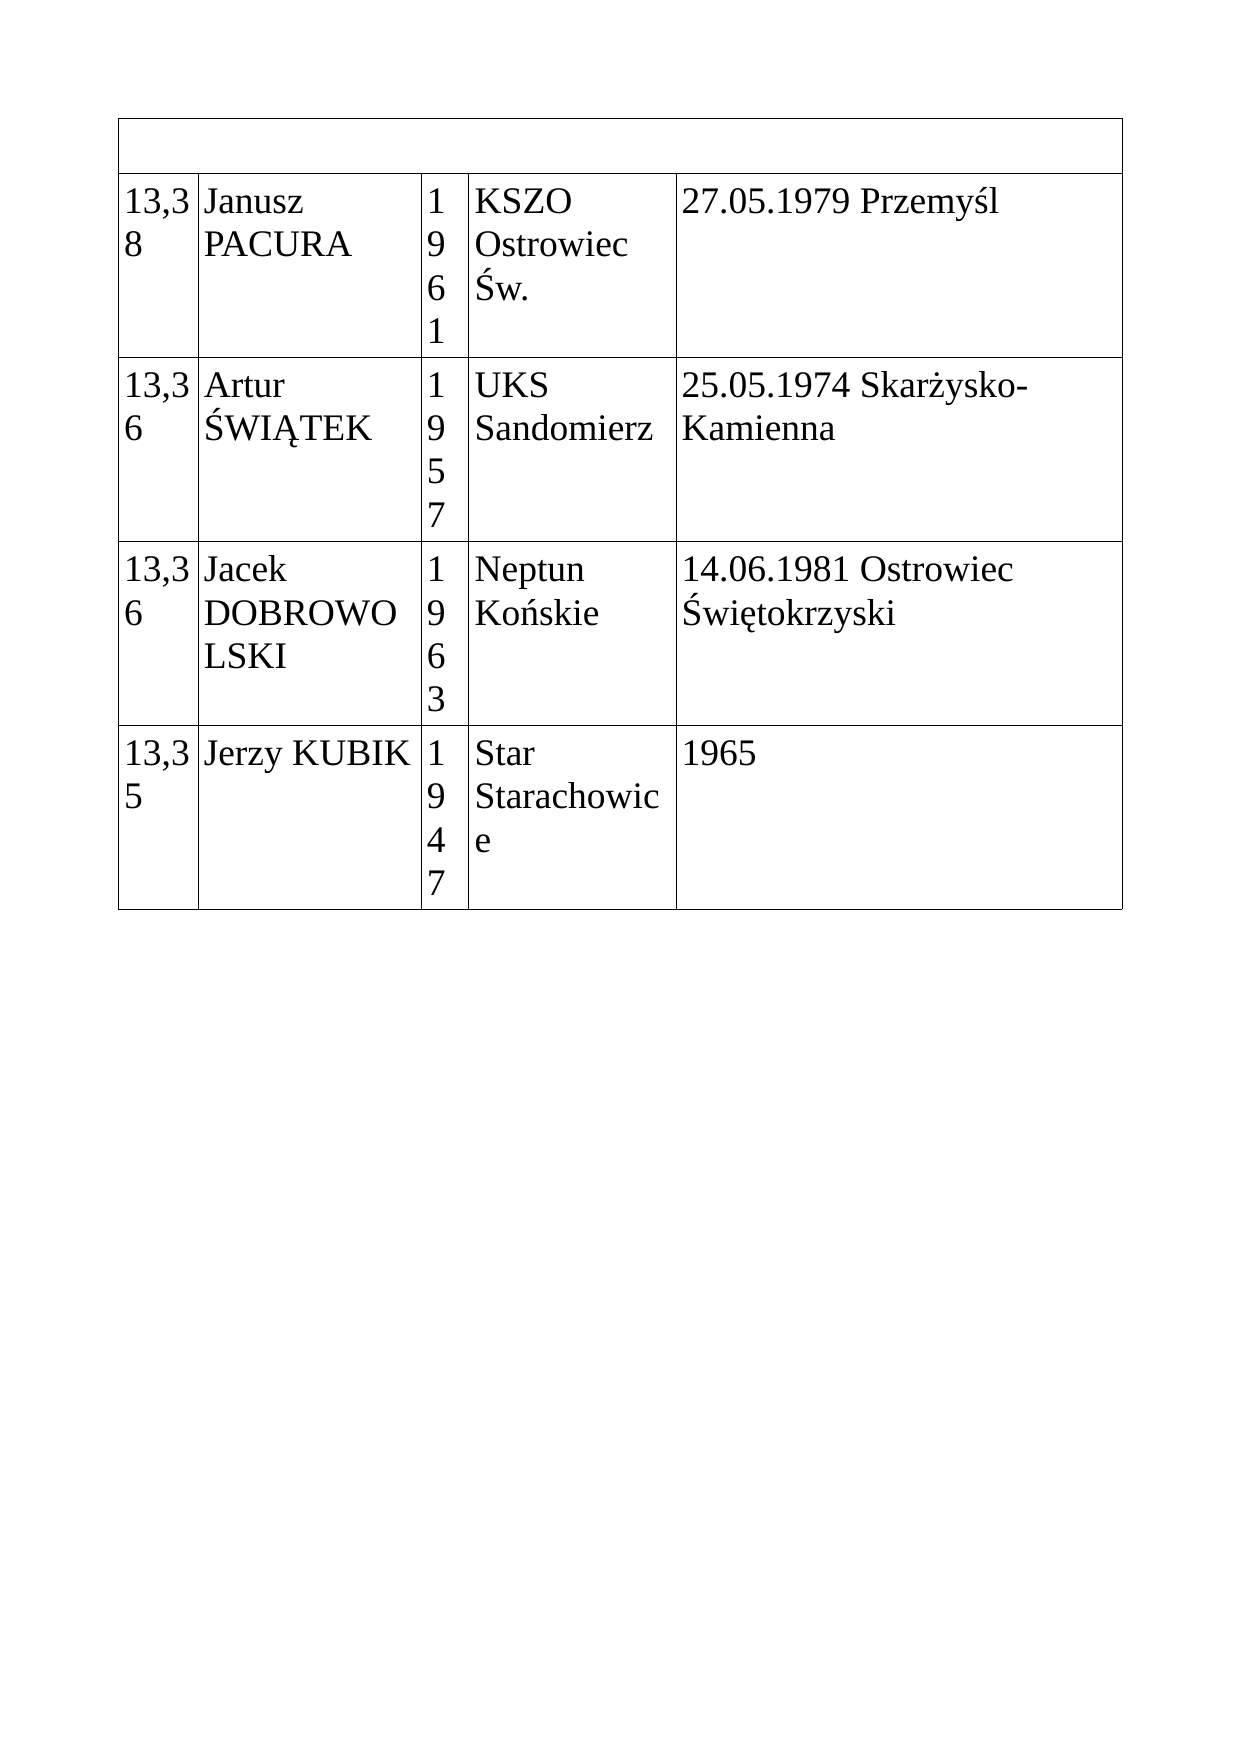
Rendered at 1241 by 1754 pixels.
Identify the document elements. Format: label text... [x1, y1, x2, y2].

table_cell Jacek DOBROWOLSKI [199, 542, 421, 725]
table_cell 1963 [422, 542, 468, 725]
table_cell 25.05.1974 Skarżysko-Kamienna [677, 358, 1122, 541]
table_cell KSZO Ostrowiec Św. [469, 174, 676, 357]
table_cell 1947 [422, 726, 468, 909]
table_cell [119, 119, 1122, 173]
table_cell Jerzy KUBIK [199, 726, 421, 909]
table_cell 1961 [422, 174, 468, 357]
table_cell 1965 [677, 726, 1122, 909]
table_cell 13,36 [119, 542, 198, 725]
table_cell 13,38 [119, 174, 198, 357]
table_cell 14.06.1981 Ostrowiec Świętokrzyski [677, 542, 1122, 725]
table_cell 13,35 [119, 726, 198, 909]
table_cell 13,36 [119, 358, 198, 541]
table_cell 27.05.1979 Przemyśl [677, 174, 1122, 357]
table_cell Star Starachowice [469, 726, 676, 909]
table_cell Neptun Końskie [469, 542, 676, 725]
table_cell UKS Sandomierz [469, 358, 676, 541]
table_cell Janusz PACURA [199, 174, 421, 357]
table_cell Artur ŚWIĄTEK [199, 358, 421, 541]
table_cell 1957 [422, 358, 468, 541]
